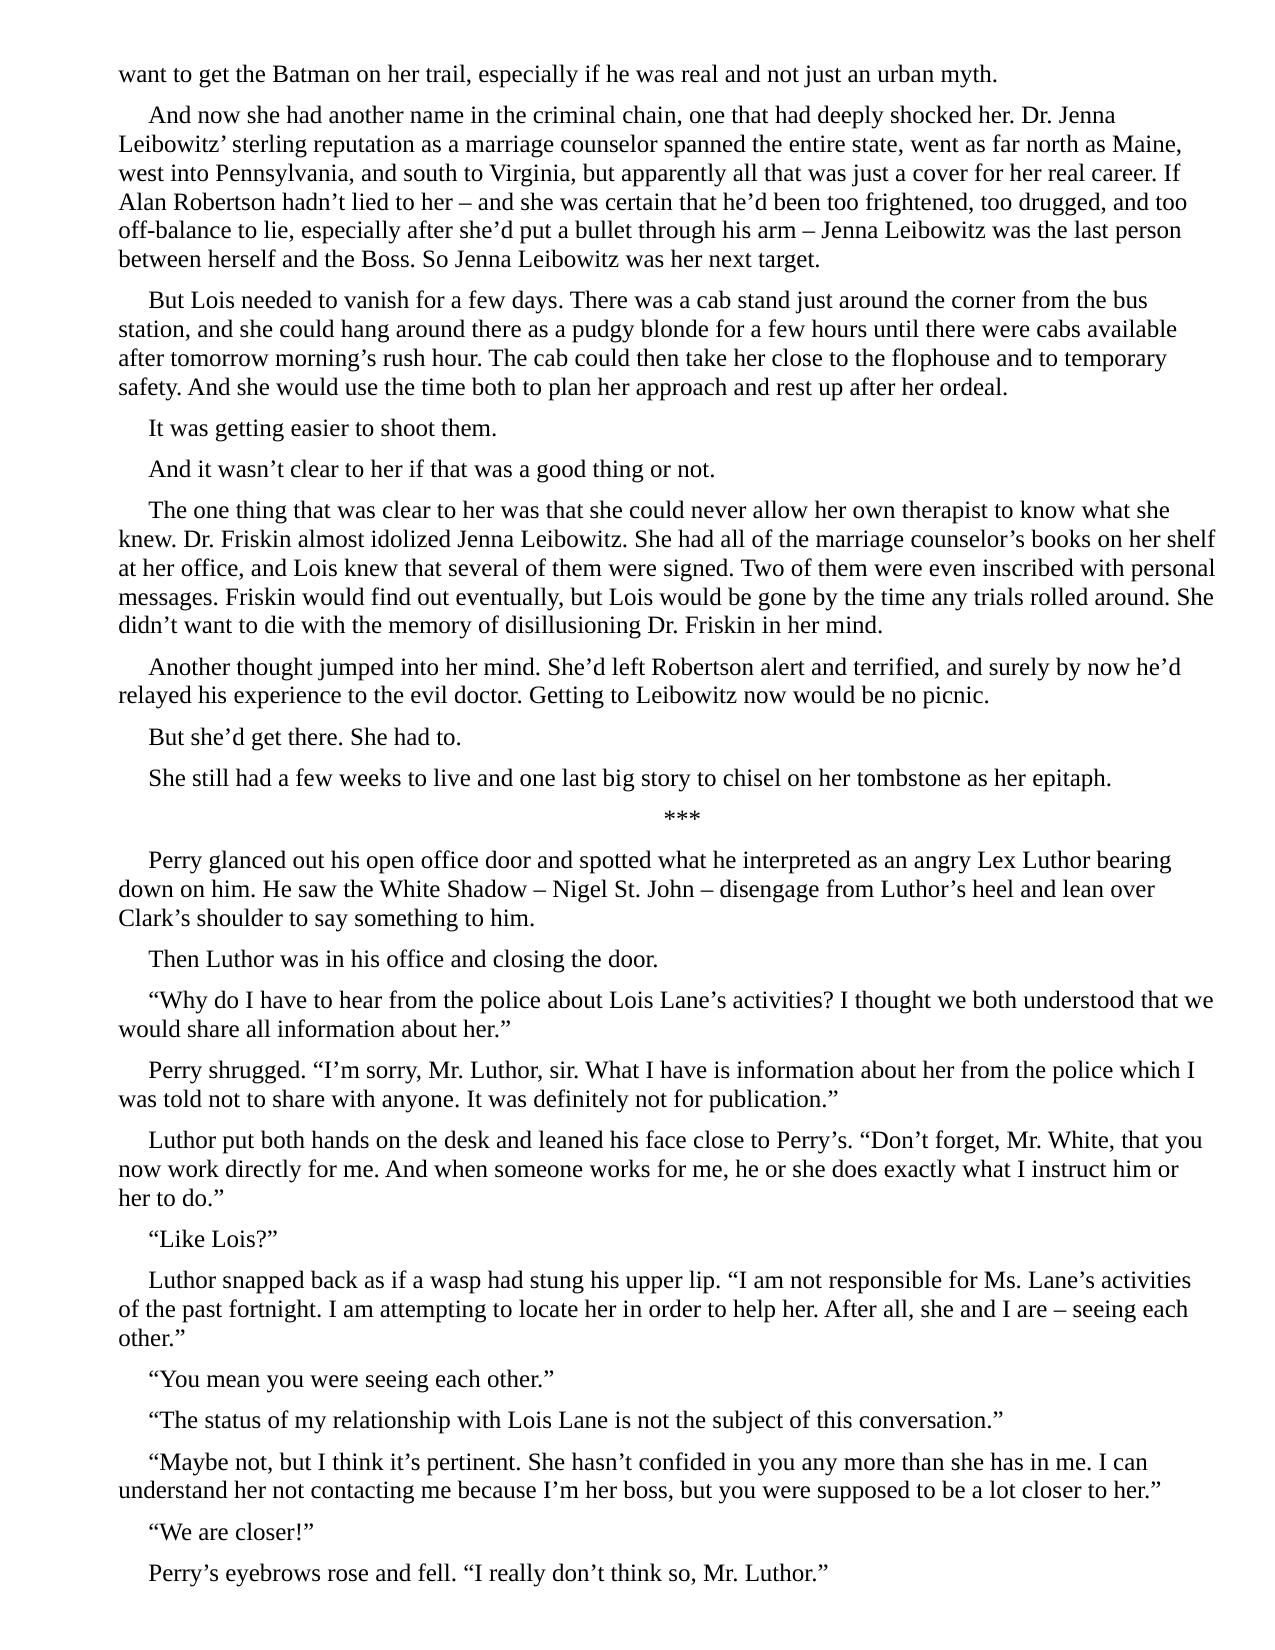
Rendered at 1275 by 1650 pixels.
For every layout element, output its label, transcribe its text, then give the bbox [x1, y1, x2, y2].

text Perry’s eyebrows rose and fell. “I really don’t think so, Mr. Luthor.” [118, 1558, 1216, 1587]
text “The status of my relationship with Lois Lane is not the subject of this conversation.” [118, 1405, 1216, 1434]
text “You mean you were seeing each other.” [118, 1364, 1216, 1393]
text But Lois needed to vanish for a few days. There was a cab stand just around the corner from the bus station, and she could hang around there as a pudgy blonde for a few hours until there were cabs available after tomorrow morning’s rush hour. The cab could then take her close to the flophouse and to temporary safety. And she would use the time both to plan her approach and rest up after her ordeal. [118, 285, 1216, 400]
text Perry glanced out his open office door and spotted what he interpreted as an angry Lex Luthor bearing down on him. He saw the White Shadow – Nigel St. John – disengage from Luthor’s heel and lean over Clark’s shoulder to say something to him. [118, 845, 1216, 932]
text The one thing that was clear to her was that she could never allow her own therapist to know what she knew. Dr. Friskin almost idolized Jenna Leibowitz. She had all of the marriage counselor’s books on her shelf at her office, and Lois knew that several of them were signed. Two of them were even inscribed with personal messages. Friskin would find out eventually, but Lois would be gone by the time any trials rolled around. She didn’t want to die with the memory of disillusioning Dr. Friskin in her mind. [118, 495, 1216, 639]
text Another thought jumped into her mind. She’d left Robertson alert and terrified, and surely by now he’d relayed his experience to the evil doctor. Getting to Leibowitz now would be no picnic. [118, 652, 1216, 709]
text “Why do I have to hear from the police about Lois Lane’s activities? I thought we both understood that we would share all information about her.” [118, 985, 1216, 1043]
text “Maybe not, but I think it’s pertinent. She hasn’t confided in you any more than she has in me. I can understand her not contacting me because I’m her boss, but you were supposed to be a lot closer to her.” [118, 1447, 1216, 1504]
text Luthor put both hands on the desk and leaned his face close to Perry’s. “Don’t forget, Mr. White, that you now work directly for me. And when someone works for me, he or she does exactly what I instruct him or her to do.” [118, 1125, 1216, 1212]
text *** [118, 804, 1216, 833]
text It was getting easier to shoot them. [118, 413, 1216, 442]
text And now she had another name in the criminal chain, one that had deeply shocked her. Dr. Jenna Leibowitz’ sterling reputation as a marriage counselor spanned the entire state, went as far north as Maine, west into Pennsylvania, and south to Virginia, but apparently all that was just a cover for her real career. If Alan Robertson hadn’t lied to her – and she was certain that he’d been too frightened, too drugged, and too off-balance to lie, especially after she’d put a bullet through his arm – Jenna Leibowitz was the last person between herself and the Boss. So Jenna Leibowitz was her next target. [118, 100, 1216, 273]
text “Like Lois?” [118, 1224, 1216, 1253]
text “We are closer!” [118, 1517, 1216, 1545]
text Perry shrugged. “I’m sorry, Mr. Luthor, sir. What I have is information about her from the police which I was told not to share with anyone. It was definitely not for publication.” [118, 1055, 1216, 1113]
text want to get the Batman on her trail, especially if he was real and not just an urban myth. [118, 59, 1216, 88]
text Luthor snapped back as if a wasp had stung his upper lip. “I am not responsible for Ms. Lane’s activities of the past fortnight. I am attempting to locate her in order to help her. After all, she and I are – seeing each other.” [118, 1265, 1216, 1352]
text And it wasn’t clear to her if that was a good thing or not. [118, 454, 1216, 483]
text Then Luthor was in his office and closing the door. [118, 944, 1216, 973]
text She still had a few weeks to live and one last big story to chisel on her tombstone as her epitaph. [118, 763, 1216, 792]
text But she’d get there. She had to. [118, 722, 1216, 750]
